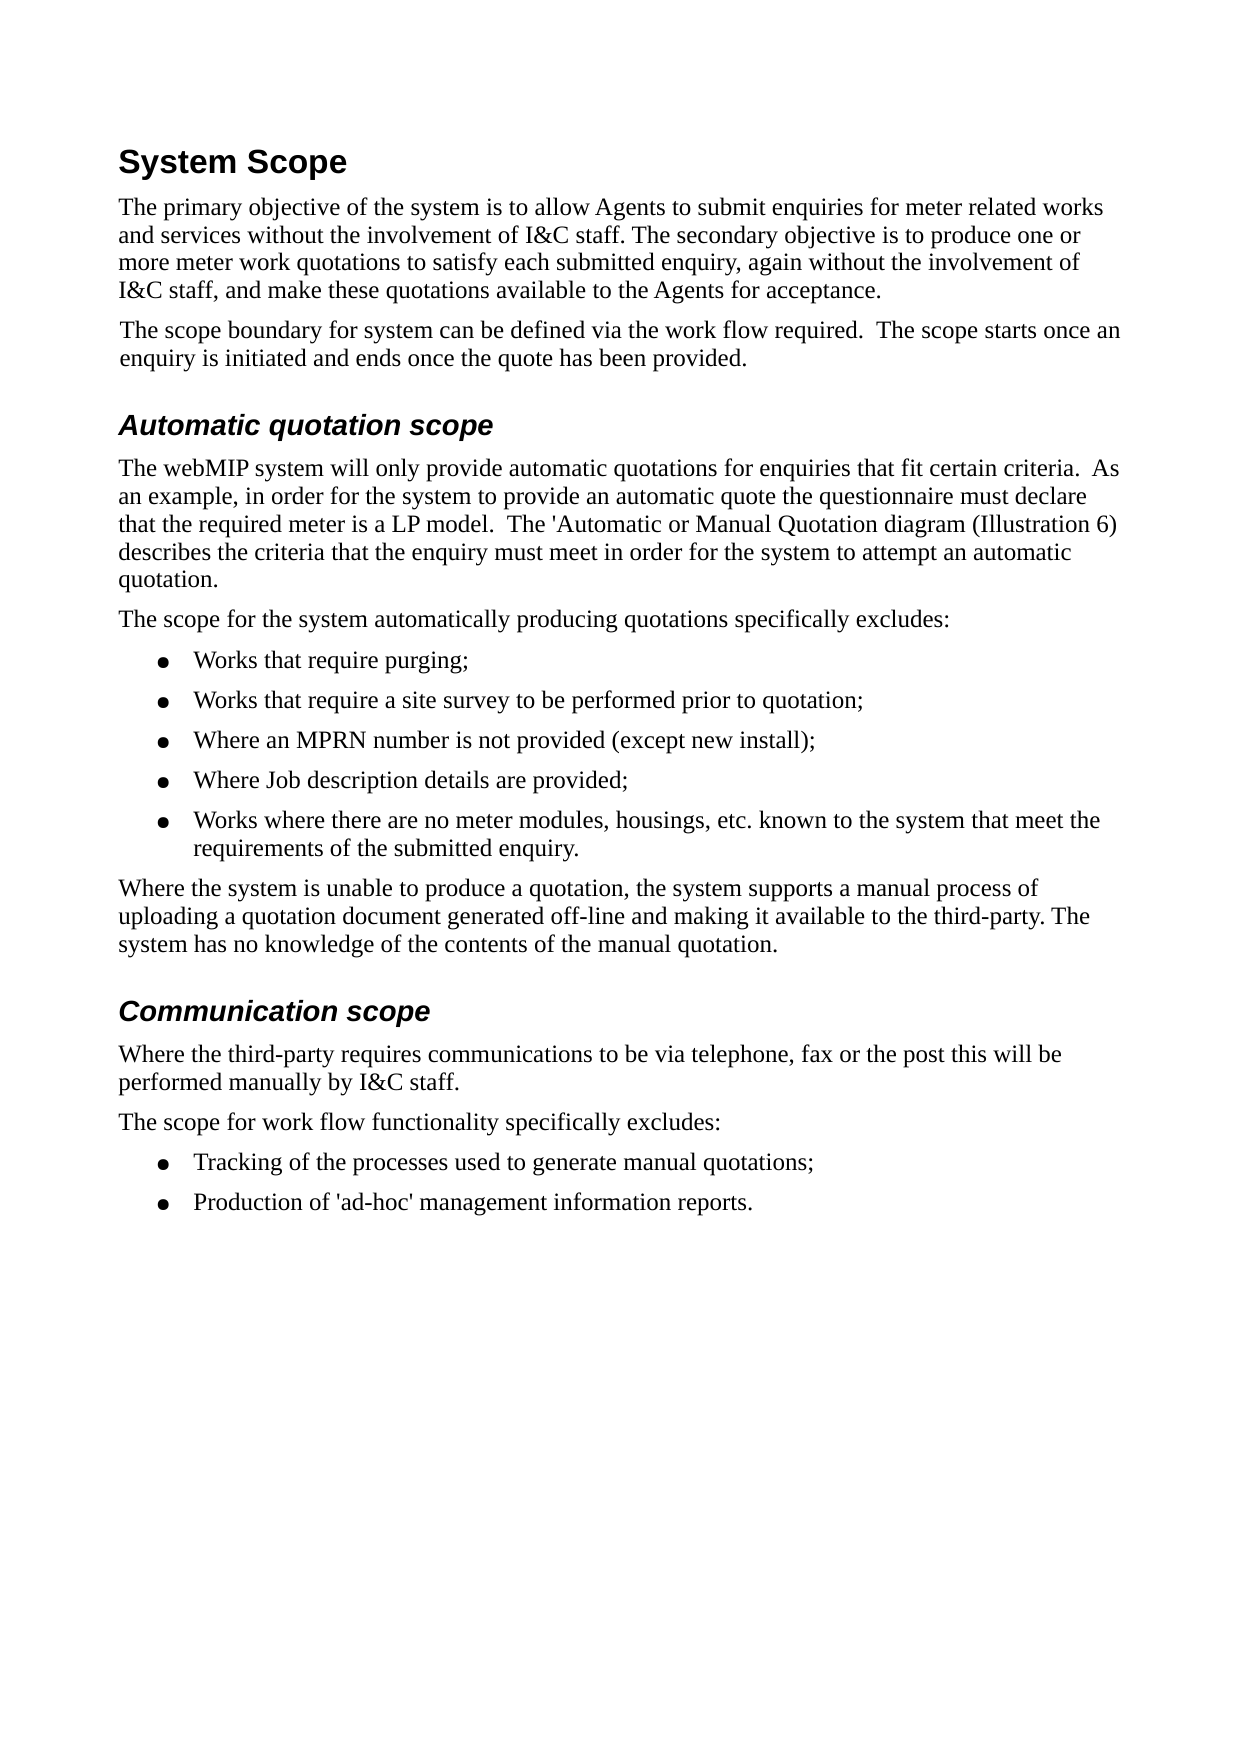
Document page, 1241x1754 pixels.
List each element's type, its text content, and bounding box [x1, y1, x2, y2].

list Works that require a site survey to be performed prior to quotation; [156, 686, 1122, 714]
list Where Job description details are provided; [156, 766, 1122, 794]
list The scope boundary for system can be defined via the work flow required. The scope starts once an enquiry is initiated and ends once the quote has been provided. [82, 316, 1122, 372]
list Works where there are no meter modules, housings, etc. known to the system that meet the requirements of the submitted enquiry. [156, 807, 1122, 862]
text The primary objective of the system is to allow Agents to submit enquiries for meter related works and services without the involvement of I&C staff. The secondary objective is to produce one or more meter work quotations to satisfy each submitted enquiry, again without the involvement of I&C staff, and make these quotations available to the Agents for acceptance. [118, 193, 1122, 304]
subtitle Communication scope [118, 995, 1122, 1028]
list Works that require purging; [156, 646, 1122, 673]
text Where the system is unable to produce a quotation, the system supports a manual process of uploading a quotation document generated off-line and making it available to the third-party. The system has no knowledge of the contents of the manual quotation. [118, 874, 1122, 958]
subtitle System Scope [118, 143, 1122, 181]
list Where an MPRN number is not provided (except new install); [156, 726, 1122, 754]
text The webMIP system will only provide automatic quotations for enquiries that fit certain criteria. As an example, in order for the system to provide an automatic quote the questionnaire must declare that the required meter is a LP model. The 'Automatic or Manual Quotation diagram (Illustration 6) describes the criteria that the enquiry must meet in order for the system to attempt an automatic quotation. [118, 454, 1122, 593]
text Where the third-party requires communications to be via telephone, fax or the post this will be performed manually by I&C staff. [118, 1040, 1122, 1096]
subtitle Automatic quotation scope [118, 409, 1122, 442]
text The scope for work flow functionality specifically excludes: [118, 1108, 1122, 1136]
text The scope for the system automatically producing quotations specifically excludes: [118, 606, 1122, 633]
list Tracking of the processes used to generate manual quotations; [156, 1148, 1122, 1176]
list Production of 'ad-hoc' management information reports. [156, 1188, 1122, 1216]
